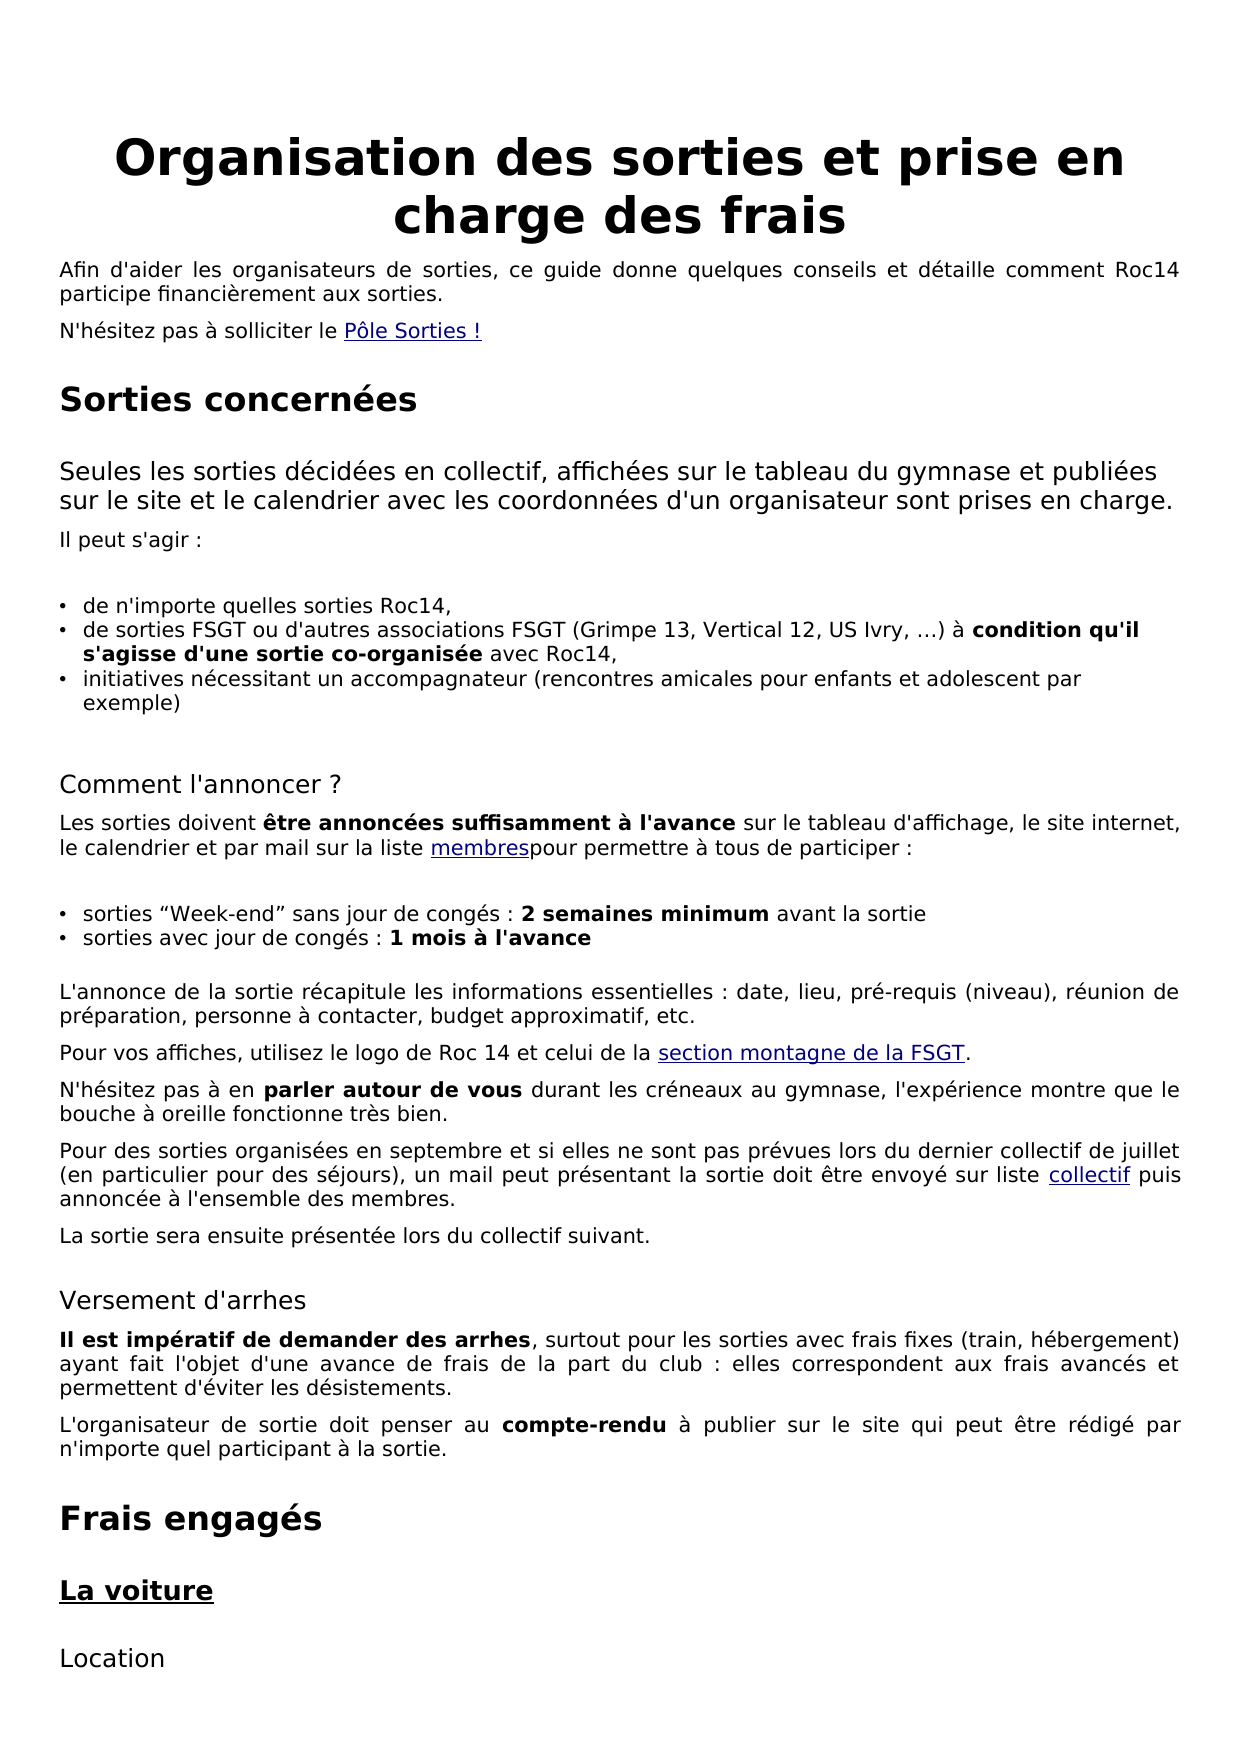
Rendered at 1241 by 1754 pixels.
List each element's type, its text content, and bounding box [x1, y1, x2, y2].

subtitle Versement d'arrhes [59, 1286, 1181, 1315]
list sorties avec jour de congés : 1 mois à l'avance [59, 926, 1181, 951]
text Les sorties doivent être annoncées suffisamment à l'avance sur le tableau d'affichage, le site internet, le calendrier et par mail sur la liste membrespour permettre à tous de participer : [59, 811, 1181, 860]
text Il est impératif de demander des arrhes, surtout pour les sorties avec frais fixes (train, hébergement) ayant fait l'objet d'une avance de frais de la part du club : elles correspondent aux frais avancés et permettent d'éviter les désistements. [59, 1328, 1181, 1400]
list initiatives nécessitant un accompagnateur (rencontres amicales pour enfants et adolescent par exemple) [59, 667, 1181, 715]
subtitle Sorties concernées [59, 381, 1181, 419]
list sorties “Week-end” sans jour de congés : 2 semaines minimum avant la sortie [59, 902, 1181, 926]
subtitle Comment l'annoncer ? [59, 770, 1181, 799]
subtitle La voiture [59, 1575, 1181, 1607]
subtitle Seules les sorties décidées en collectif, affichées sur le tableau du gymnase et publiées sur le site et le calendrier avec les coordonnées d'un organisateur sont prises en charge. [59, 457, 1181, 515]
text L'annonce de la sortie récapitule les informations essentielles : date, lieu, pré-requis (niveau), réunion de préparation, personne à contacter, budget approximatif, etc. [59, 980, 1181, 1028]
text N'hésitez pas à en parler autour de vous durant les créneaux au gymnase, l'expérience montre que le bouche à oreille fonctionne très bien. [59, 1078, 1181, 1126]
text Pour vos affiches, utilisez le logo de Roc 14 et celui de la section montagne de la FSGT. [59, 1041, 1181, 1065]
list de n'importe quelles sorties Roc14, [59, 594, 1181, 618]
list de sorties FSGT ou d'autres associations FSGT (Grimpe 13, Vertical 12, US Ivry, …) à condition qu'il s'agisse d'une sortie co-organisée avec Roc14, [59, 618, 1181, 667]
subtitle Frais engagés [59, 1499, 1181, 1538]
text N'hésitez pas à solliciter le Pôle Sorties ! [59, 319, 1181, 343]
text Pour des sorties organisées en septembre et si elles ne sont pas prévues lors du dernier collectif de juillet (en particulier pour des séjours), un mail peut présentant la sortie doit être envoyé sur liste collectif puis annoncée à l'ensemble des membres. [59, 1139, 1181, 1212]
text Afin d'aider les organisateurs de sorties, ce guide donne quelques conseils et détaille comment Roc14 participe financièrement aux sorties. [59, 258, 1181, 306]
text L'organisateur de sortie doit penser au compte-rendu à publier sur le site qui peut être rédigé par n'importe quel participant à la sortie. [59, 1413, 1181, 1461]
text Il peut s'agir : [59, 528, 1181, 552]
subtitle Location [59, 1644, 1181, 1673]
text La sortie sera ensuite présentée lors du collectif suivant. [59, 1224, 1181, 1248]
subtitle Organisation des sorties et prise en charge des frais [59, 129, 1181, 246]
